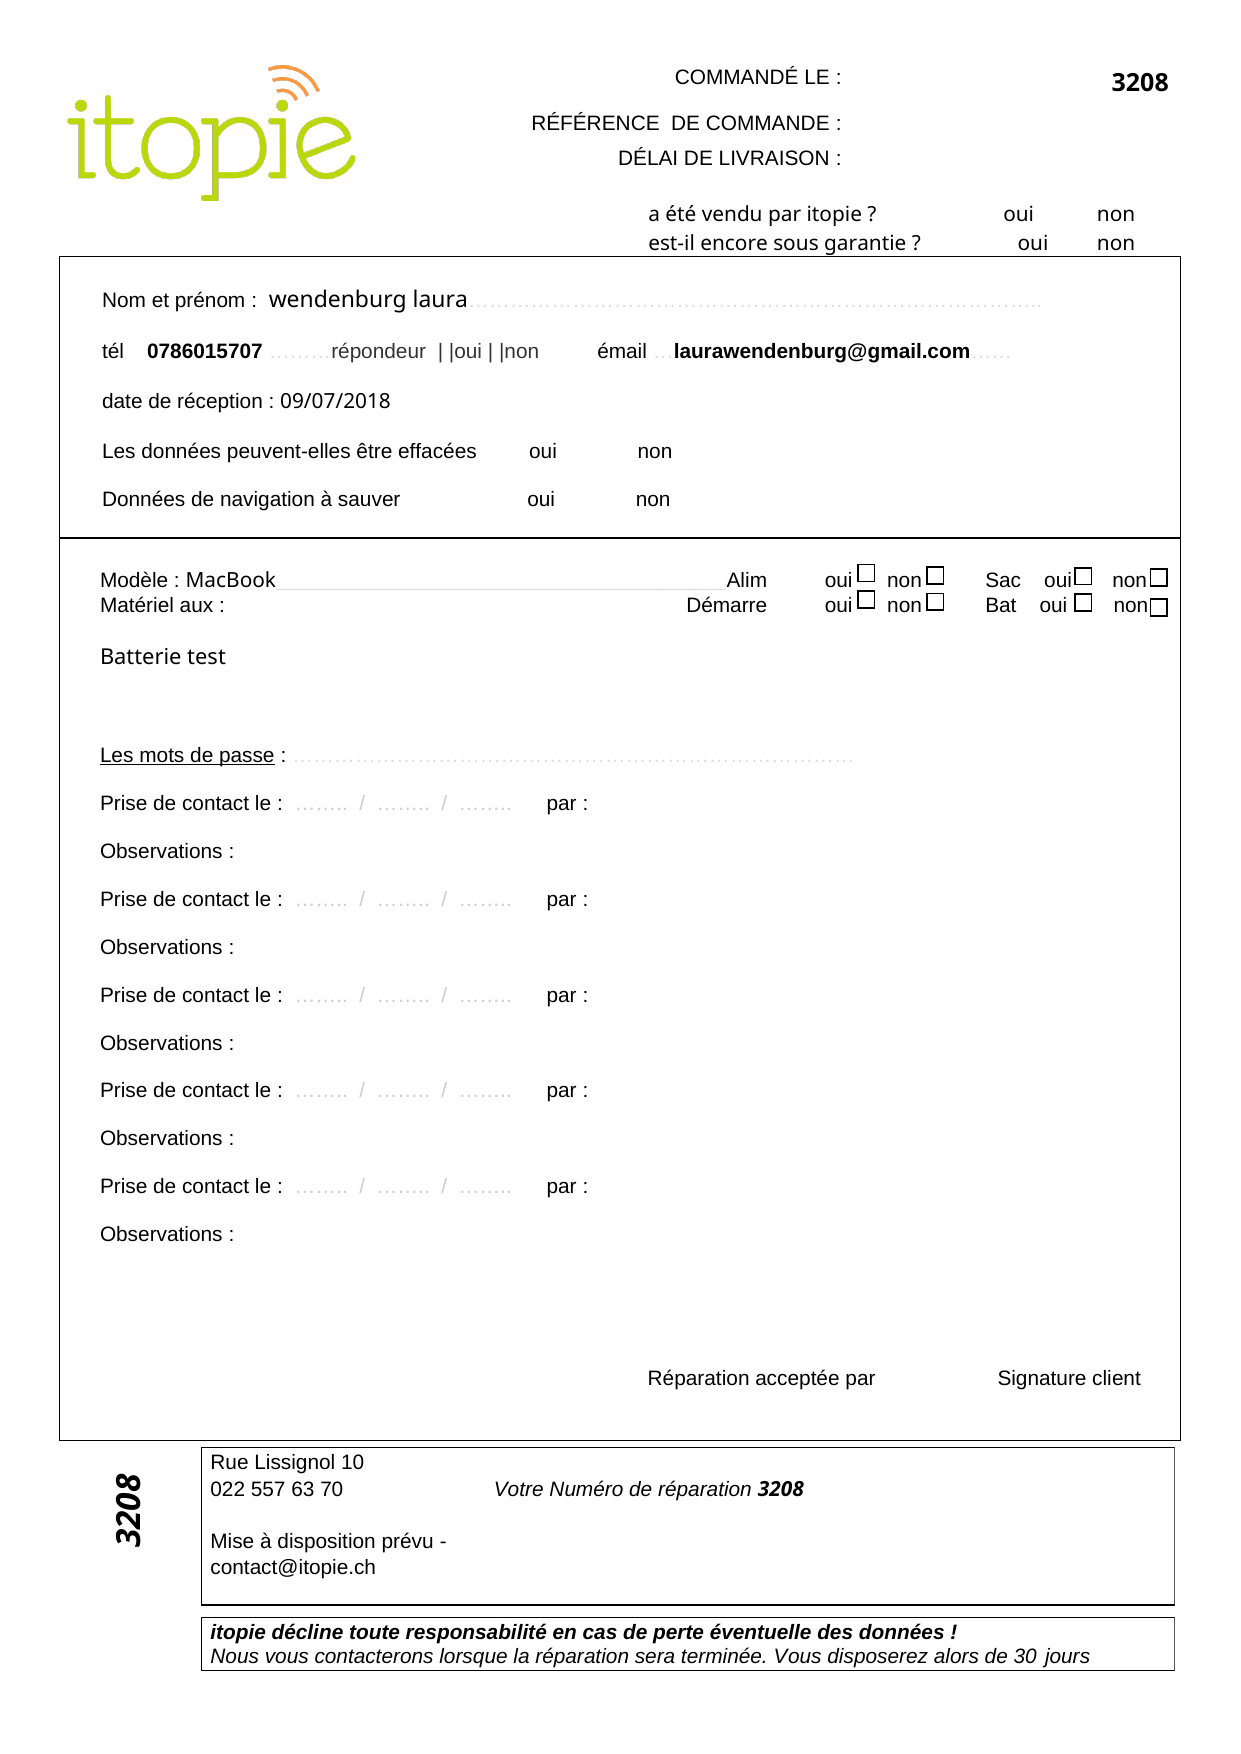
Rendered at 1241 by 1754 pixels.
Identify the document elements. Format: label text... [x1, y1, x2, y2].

text Prise de contact le : …….. / …….. / …….. par : [60, 1075, 1180, 1102]
text Observations : [60, 1123, 1180, 1150]
table_cell DÉLAI DE LIVRAISON : [490, 140, 847, 175]
table_header 3208 [59, 1441, 195, 1677]
text Observations : [60, 931, 1180, 958]
table_cell itopie décline toute responsabilité en cas de perte éventuelle des données ! Nous vous contacterons lorsque la réparation sera terminée. Vous disposerez alors de 30 jours [195, 1611, 1180, 1677]
text tél 0786015707 ………répondeur | |oui | |non émail …laurawendenburg@gmail.com…… [60, 335, 1180, 362]
text Batterie test [60, 638, 1180, 671]
text Observations : [60, 1027, 1180, 1054]
text Matériel aux : Démarre oui non Bat oui non [60, 590, 1180, 617]
text est-il encore sous garantie ? oui non [59, 228, 1181, 256]
text Les données peuvent-elles être effacées oui non [60, 436, 1180, 463]
text date de réception : 09/07/2018 [60, 383, 1180, 415]
text Modèle : MacBook Alim oui non Sac oui non [948, 562, 1180, 590]
text Données de navigation à sauver oui non [60, 484, 1180, 511]
text Réparation acceptée par Signature client [60, 1363, 1180, 1390]
text Prise de contact le : …….. / …….. / …….. par : [60, 883, 1180, 911]
text Nom et prénom : wendenburg laura……………………………………………………………………….. [60, 280, 1180, 314]
table_header COMMANDÉ LE : [490, 59, 847, 104]
text Modèle : MacBook Alim oui non Sac oui non [879, 562, 925, 590]
table_header 3208 [847, 59, 1180, 104]
text a été vendu par itopie ? oui non [59, 199, 1181, 228]
text Observations : [60, 836, 1180, 863]
text Observations : [60, 1219, 1180, 1246]
text Prise de contact le : …….. / …….. / …….. par : [60, 1171, 1180, 1198]
text Modèle : MacBook Alim oui non Sac oui non [60, 562, 856, 590]
table_cell [847, 105, 1180, 140]
table_header Rue Lissignol 10 022 557 63 70 Votre Numéro de réparation 3208 Mise à disposition prévu - contact@itopie.ch [195, 1441, 1180, 1611]
text Les mots de passe : ……………………………………………………………………… [60, 740, 1180, 767]
picture [67, 65, 356, 201]
table_cell [847, 140, 1180, 175]
text Prise de contact le : …….. / …….. / …….. par : [60, 979, 1180, 1006]
table_cell RÉFÉRENCE DE COMMANDE : [490, 105, 847, 140]
text Prise de contact le : …….. / …….. / …….. par : [60, 788, 1180, 815]
